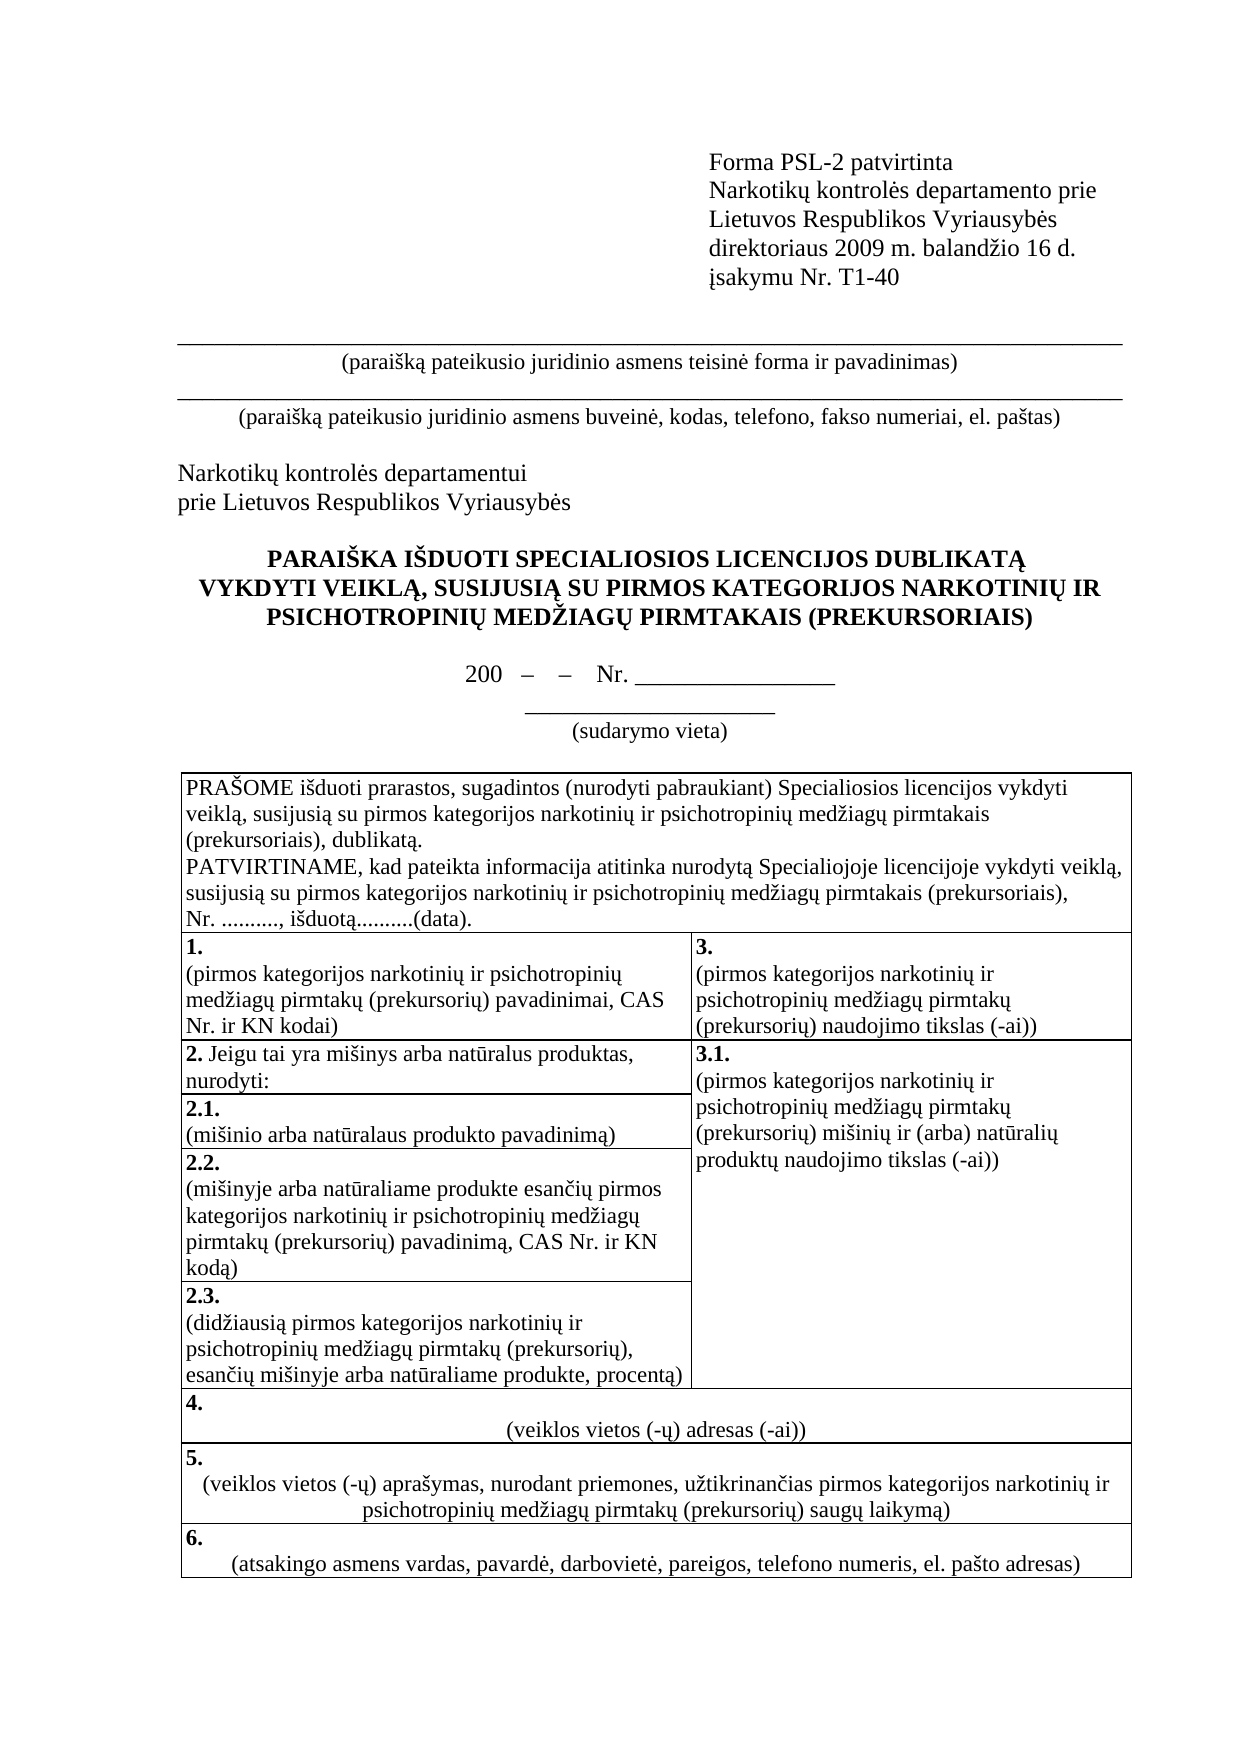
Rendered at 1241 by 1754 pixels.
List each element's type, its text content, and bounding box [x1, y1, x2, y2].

table_cell 5. (veiklos vietos (-ų) aprašymas, nurodant priemones, užtikrinančias pirmos kategorijos narkotinių ir psichotropinių medžiagų pirmtakų (prekursorių) saugų laikymą) [182, 1444, 1131, 1523]
text 200 – – Nr. ________________ [177, 659, 1122, 688]
text Lietuvos Respublikos Vyriausybės [177, 204, 1122, 233]
text įsakymu Nr. T1-40 [177, 262, 1122, 291]
text (paraišką pateikusio juridinio asmens buveinė, kodas, telefono, fakso numeriai, el. paštas) [177, 403, 1122, 429]
text prie Lietuvos Respublikos Vyriausybės [177, 487, 1122, 516]
table_cell 2.3. (didžiausią pirmos kategorijos narkotinių ir psichotropinių medžiagų pirmtakų (prekursorių), esančių mišinyje arba natūraliame produkte, procentą) [182, 1282, 691, 1388]
table_cell 3.1. (pirmos kategorijos narkotinių ir psichotropinių medžiagų pirmtakų (prekursorių) mišinių ir (arba) natūralių produktų naudojimo tikslas (-ai)) [692, 1041, 1131, 1388]
table_cell 3. (pirmos kategorijos narkotinių ir psichotropinių medžiagų pirmtakų (prekursorių) naudojimo tikslas (-ai)) [692, 933, 1131, 1039]
table_header PRAŠOME išduoti prarastos, sugadintos (nurodyti pabraukiant) Specialiosios licencijos vykdyti veiklą, susijusią su pirmos kategorijos narkotinių ir psichotropinių medžiagų pirmtakais (prekursoriais), dublikatą. PATVIRTINAME, kad pateikta informacija atitinka nurodytą Specialiojoje licencijoje vykdyti veiklą, susijusią su pirmos kategorijos narkotinių ir psichotropinių medžiagų pirmtakais (prekursoriais), Nr. .........., išduotą..........(data). [182, 774, 1131, 932]
table_cell 2.2. (mišinyje arba natūraliame produkte esančių pirmos kategorijos narkotinių ir psichotropinių medžiagų pirmtakų (prekursorių) pavadinimą, CAS Nr. ir KN kodą) [182, 1149, 691, 1281]
text PARAIŠKA IŠDUOTI SPECIALIOSIOS LICENCIJOS DUBLIKATĄ [177, 544, 1122, 573]
table_cell 6. (atsakingo asmens vardas, pavardė, darbovietė, pareigos, telefono numeris, el. pašto adresas) [182, 1524, 1131, 1577]
text Narkotikų kontrolės departamento prie [177, 176, 1122, 204]
table_cell 4. (veiklos vietos (-ų) adresas (-ai)) [182, 1389, 1131, 1442]
text Narkotikų kontrolės departamentui [177, 458, 1122, 487]
text Forma PSL-2 patvirtinta [177, 147, 1122, 176]
text _ [177, 319, 1122, 344]
text (sudarymo vieta) [177, 717, 1122, 743]
table_cell 2.1. (mišinio arba natūralaus produkto pavadinimą) [182, 1095, 691, 1147]
text VYKDYTI VEIKLĄ, SUSIJUSIĄ SU PIRMOS KATEGORIJOS NARKOTINIŲ IR PSICHOTROPINIŲ MEDŽIAGŲ PIRMTAKAIS (PREKURSORIAIS) [177, 573, 1122, 631]
text _ [177, 374, 1122, 399]
table_cell 1. (pirmos kategorijos narkotinių ir psichotropinių medžiagų pirmtakų (prekursorių) pavadinimai, CAS Nr. ir KN kodai) [182, 933, 691, 1039]
text (paraišką pateikusio juridinio asmens teisinė forma ir pavadinimas) [177, 348, 1122, 374]
text direktoriaus 2009 m. balandžio 16 d. [177, 233, 1122, 262]
table_cell 2. Jeigu tai yra mišinys arba natūralus produktas, nurodyti: [182, 1041, 691, 1093]
text ____________________ [177, 688, 1122, 717]
